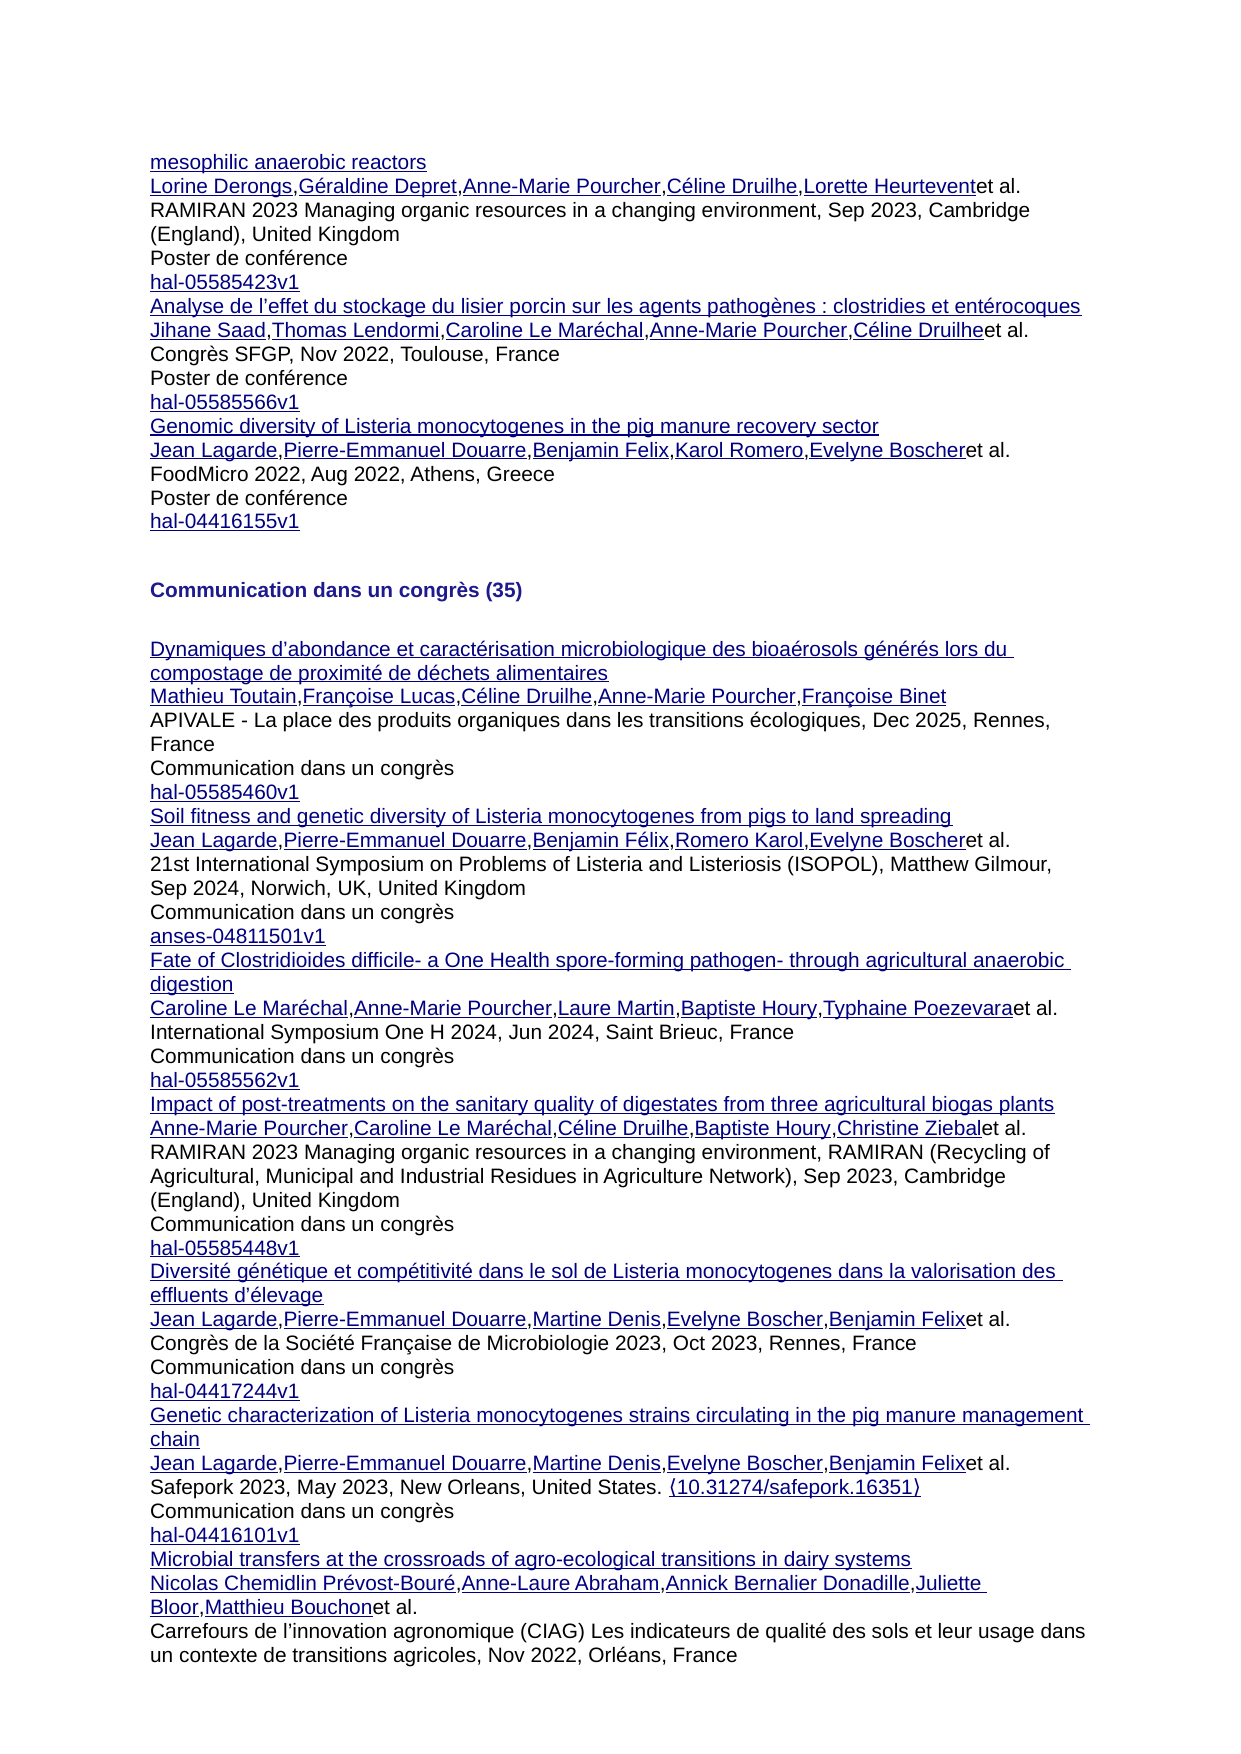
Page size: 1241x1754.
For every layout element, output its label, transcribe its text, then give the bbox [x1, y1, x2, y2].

table_cell chain Jean Lagarde,Pierre-Emmanuel Douarre,Martine Denis,Evelyne Boscher,Benjamin Felixet al. Safepork 2023, May 2023, New Orleans, United States. ⟨10.31274/safepork.16351⟩ Communication dans un congrès hal-04416101v1 [150, 1425, 1090, 1547]
table_header Dynamiques d’abondance et caractérisation microbiologique des bioaérosols générés lors du compostage de proximité de déchets alimentaires Mathieu Toutain,Françoise Lucas,Céline Druilhe,Anne-Marie Pourcher,Françoise Binet APIVALE - La place des produits organiques dans les transitions écologiques, Dec 2025, Rennes, France Communication dans un congrès hal-05585460v1 [150, 636, 1090, 804]
subtitle Communication dans un congrès (35) [150, 578, 1090, 602]
table_cell Diversité génétique et compétitivité dans le sol de Listeria monocytogenes dans la valorisation des effluents d’élevage Jean Lagarde,Pierre-Emmanuel Douarre,Martine Denis,Evelyne Boscher,Benjamin Felixet al. Congrès de la Société Française de Microbiologie 2023, Oct 2023, Rennes, France Communication dans un congrès hal-04417244v1 [150, 1259, 1090, 1403]
table_cell Impact of post-treatments on the sanitary quality of digestates from three agricultural biogas plants Anne-Marie Pourcher,Caroline Le Maréchal,Céline Druilhe,Baptiste Houry,Christine Ziebalet al. RAMIRAN 2023 Managing organic resources in a changing environment, RAMIRAN (Recycling of Agricultural, Municipal and Industrial Residues in Agriculture Network), Sep 2023, Cambridge (England), United Kingdom Communication dans un congrès hal-05585448v1 [150, 1092, 1090, 1259]
table_cell Microbial transfers at the crossroads of agro-ecological transitions in dairy systems Nicolas Chemidlin Prévost-Bouré,Anne-Laure Abraham,Annick Bernalier Donadille,Juliette Bloor,Matthieu Bouchonet al. Carrefours de l’innovation agronomique (CIAG) Les indicateurs de qualité des sols et leur usage dans un contexte de transitions agricoles, Nov 2022, Orléans, France [150, 1547, 1090, 1667]
table_cell mesophilic anaerobic reactors Lorine Derongs,Géraldine Depret,Anne-Marie Pourcher,Céline Druilhe,Lorette Heurteventet al. RAMIRAN 2023 Managing organic resources in a changing environment, Sep 2023, Cambridge (England), United Kingdom Poster de conférence hal-05585423v1 [150, 150, 1090, 294]
table_cell Fate of Clostridioides difficile- a One Health spore-forming pathogen- through agricultural anaerobic digestion Caroline Le Maréchal,Anne-Marie Pourcher,Laure Martin,Baptiste Houry,Typhaine Poezevaraet al. International Symposium One H 2024, Jun 2024, Saint Brieuc, France Communication dans un congrès hal-05585562v1 [150, 948, 1090, 1092]
table_cell Genetic characterization of Listeria monocytogenes strains circulating in the pig manure management [150, 1403, 1090, 1424]
table_cell Genomic diversity of Listeria monocytogenes in the pig manure recovery sector Jean Lagarde,Pierre-Emmanuel Douarre,Benjamin Felix,Karol Romero,Evelyne Boscheret al. FoodMicro 2022, Aug 2022, Athens, Greece Poster de conférence hal-04416155v1 [150, 414, 1090, 533]
table_cell Soil fitness and genetic diversity of Listeria monocytogenes from pigs to land spreading Jean Lagarde,Pierre-Emmanuel Douarre,Benjamin Félix,Romero Karol,Evelyne Boscheret al. 21st International Symposium on Problems of Listeria and Listeriosis (ISOPOL), Matthew Gilmour, Sep 2024, Norwich, UK, United Kingdom Communication dans un congrès anses-04811501v1 [150, 804, 1090, 948]
table_cell Analyse de l’effet du stockage du lisier porcin sur les agents pathogènes : clostridies et entérocoques Jihane Saad,Thomas Lendormi,Caroline Le Maréchal,Anne-Marie Pourcher,Céline Druilheet al. Congrès SFGP, Nov 2022, Toulouse, France Poster de conférence hal-05585566v1 [150, 294, 1090, 413]
